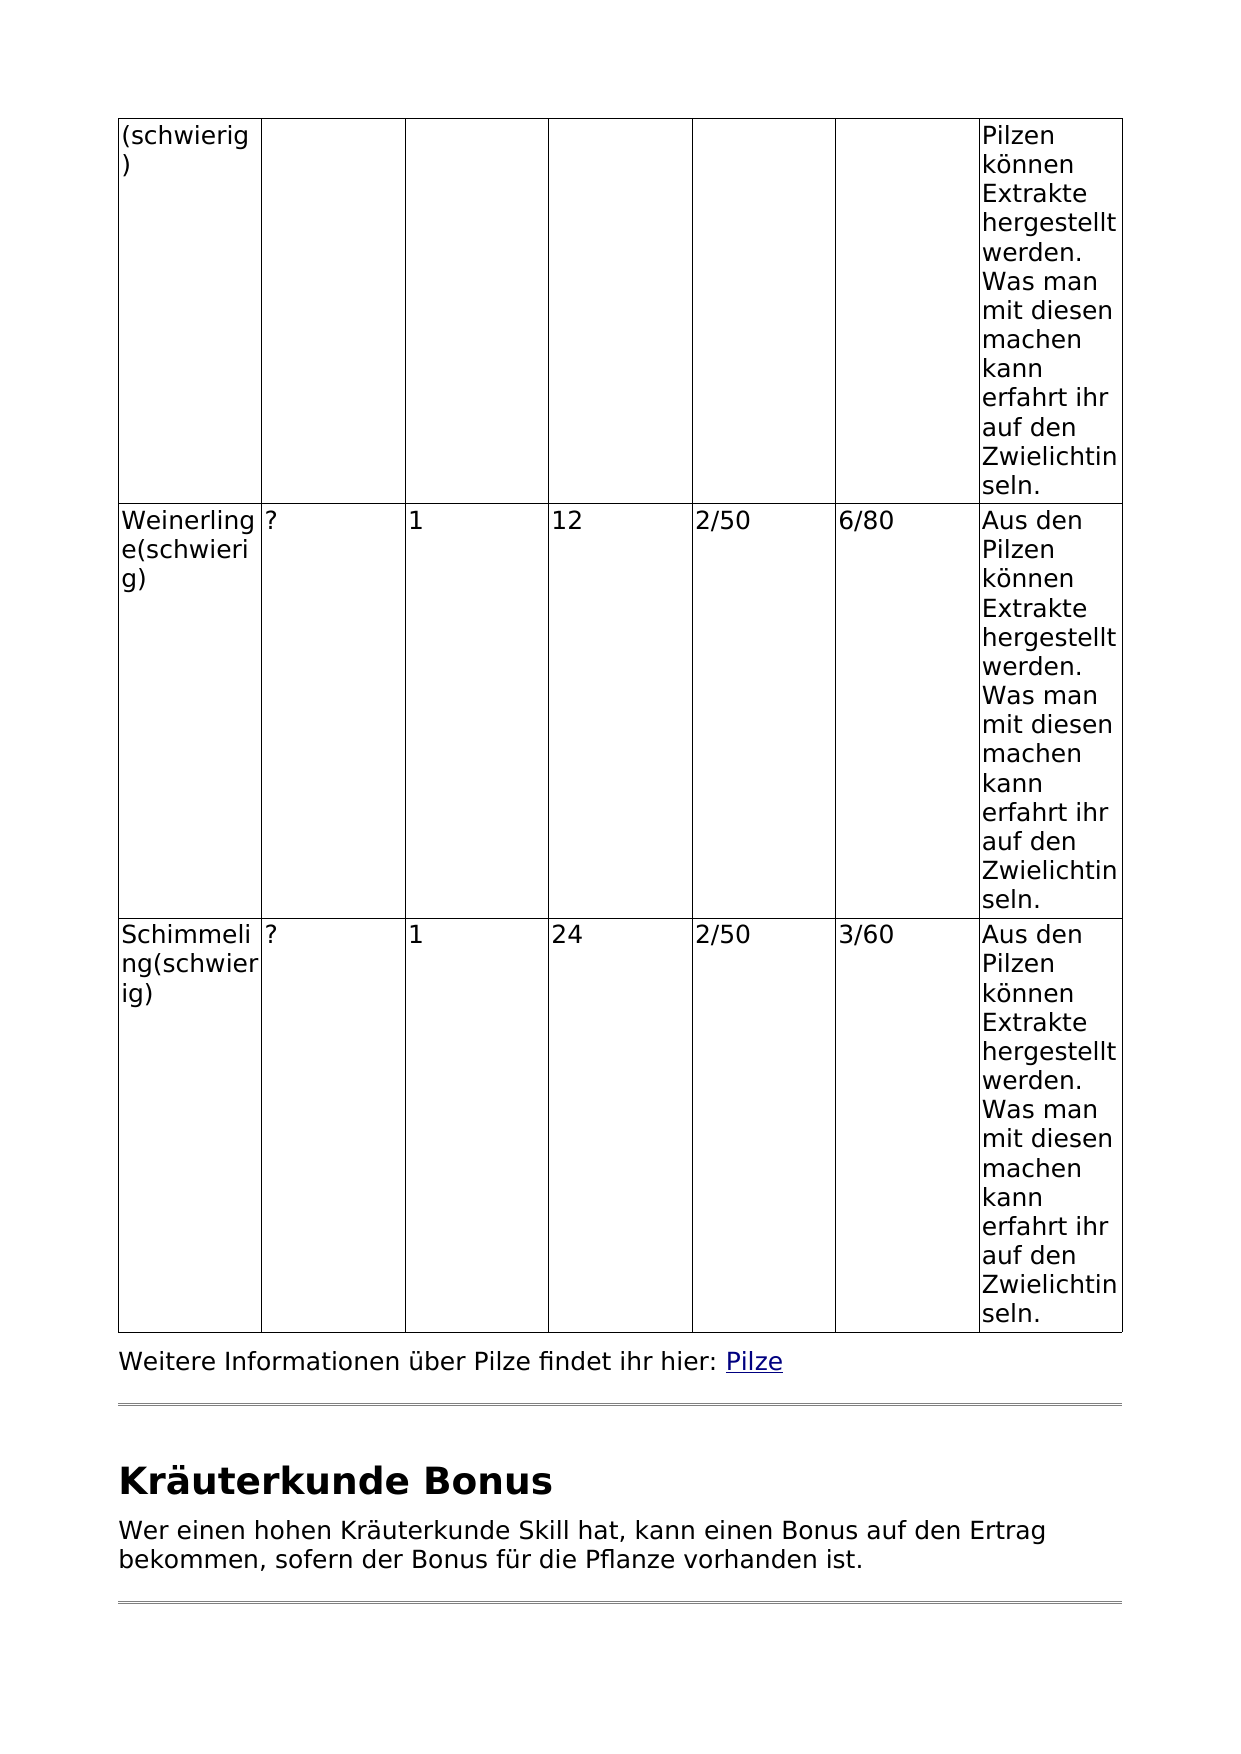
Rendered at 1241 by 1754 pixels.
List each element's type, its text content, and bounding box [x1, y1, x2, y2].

table_cell 6/80 [836, 504, 979, 917]
table_cell [262, 119, 405, 503]
table_cell [693, 119, 835, 503]
table_cell 24 [549, 919, 692, 1332]
table_cell 1 [406, 504, 548, 917]
table_cell [406, 119, 548, 503]
table_cell 3/60 [836, 919, 979, 1332]
table_cell Weinerlinge(schwierig) [119, 504, 261, 917]
table_cell (schwierig) [119, 119, 261, 503]
table_cell 1 [406, 919, 548, 1332]
table_cell ? [262, 919, 405, 1332]
subtitle Kräuterkunde Bonus [118, 1460, 1122, 1503]
table_cell 2/50 [693, 504, 835, 917]
text Wer einen hohen Kräuterkunde Skill hat, kann einen Bonus auf den Ertrag bekommen, sofern der Bonus für die Pflanze vorhanden ist. [118, 1516, 1122, 1574]
table_cell Aus den Pilzen können Extrakte hergestellt werden. Was man mit diesen machen kann erfahrt ihr auf den Zwielichtinseln. [980, 919, 1122, 1332]
table_cell ? [262, 504, 405, 917]
text Weitere Informationen über Pilze findet ihr hier: Pilze [118, 1347, 1122, 1376]
table_cell 2/50 [693, 919, 835, 1332]
table_cell [549, 119, 692, 503]
table_cell Pilzen können Extrakte hergestellt werden. Was man mit diesen machen kann erfahrt ihr auf den Zwielichtinseln. [980, 119, 1122, 503]
table_cell Aus den Pilzen können Extrakte hergestellt werden. Was man mit diesen machen kann erfahrt ihr auf den Zwielichtinseln. [980, 504, 1122, 917]
table_cell [836, 119, 979, 503]
table_cell 12 [549, 504, 692, 917]
table_cell Schimmeling(schwierig) [119, 919, 261, 1332]
